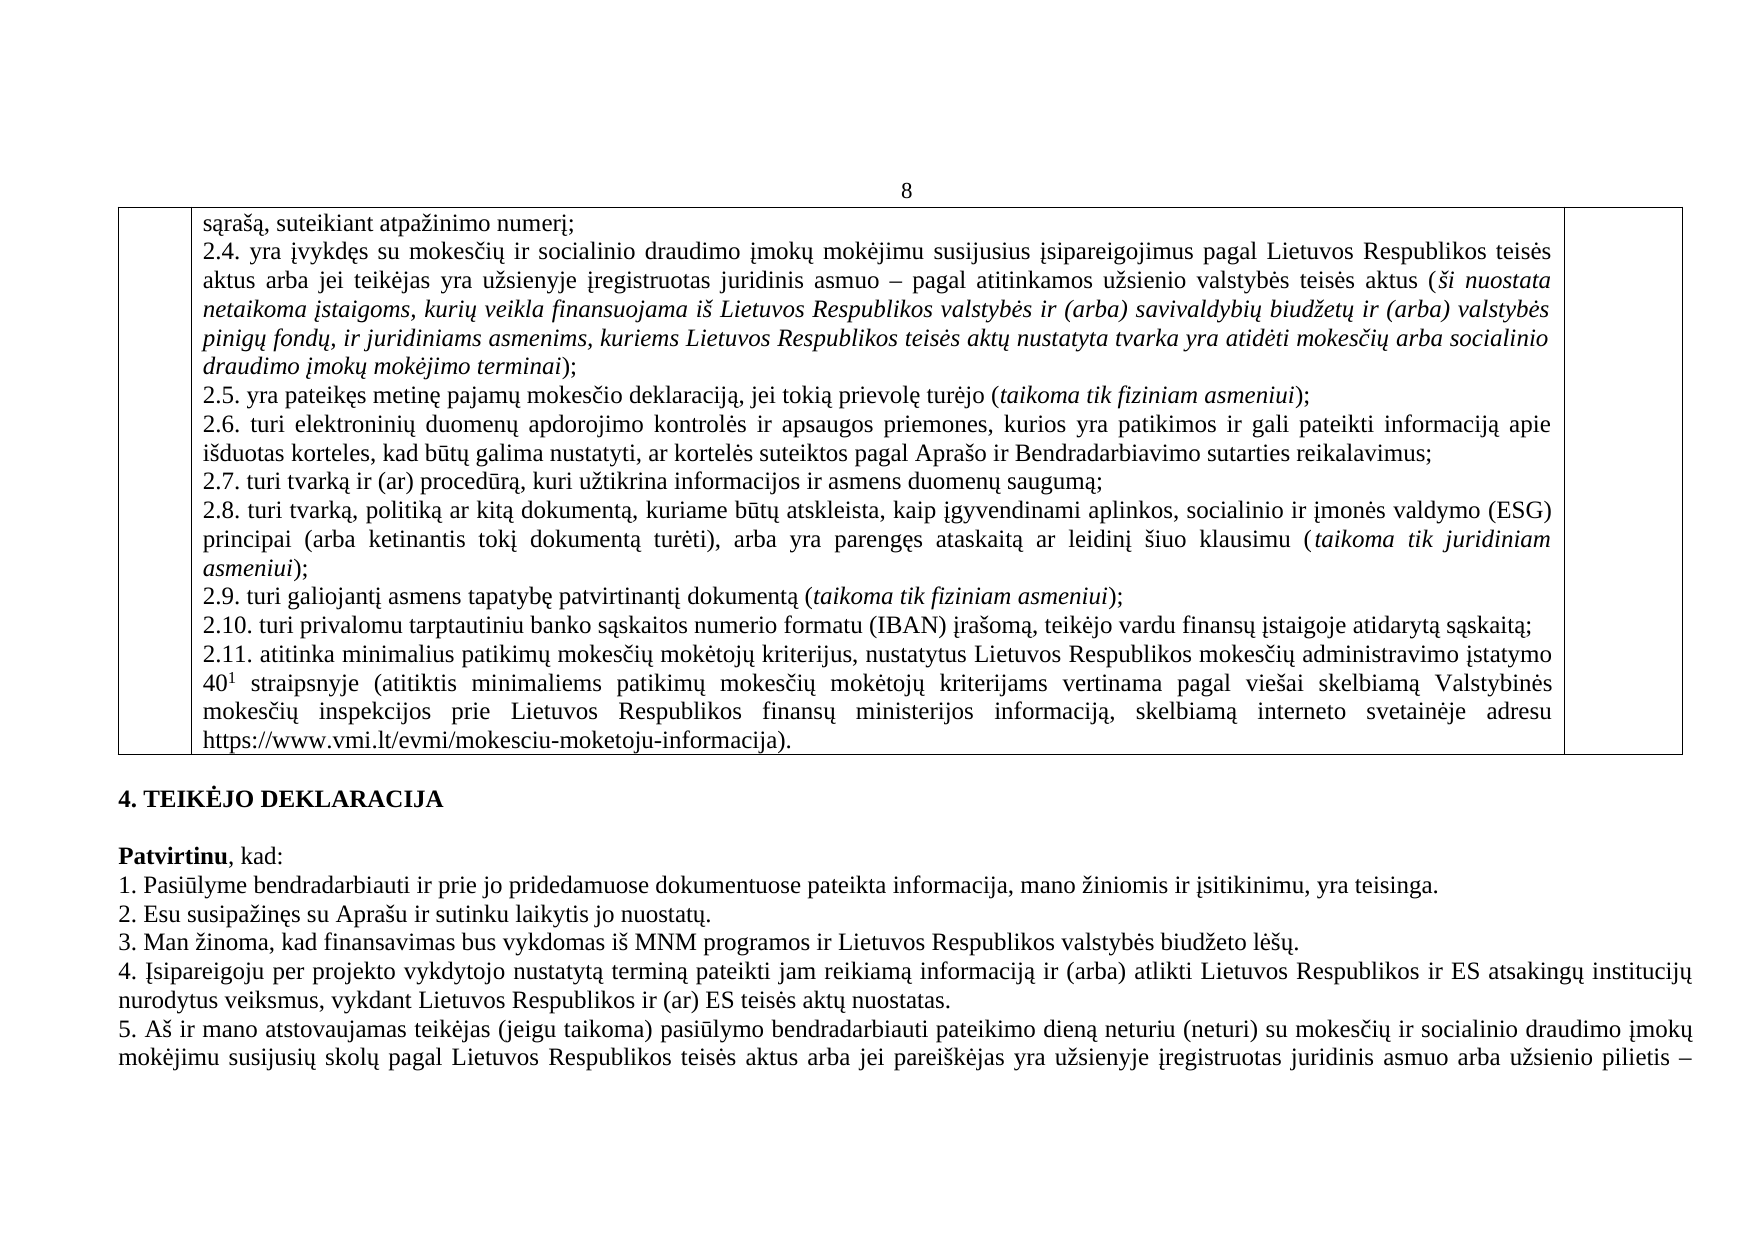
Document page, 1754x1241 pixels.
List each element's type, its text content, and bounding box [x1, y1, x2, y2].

text 3. Man žinoma, kad finansavimas bus vykdomas iš MNM programos ir Lietuvos Respublikos valstybės biudžeto lėšų. [118, 927, 1695, 956]
table_cell [119, 208, 191, 754]
text Patvirtinu, kad: [118, 841, 1695, 870]
text 2. Esu susipažinęs su Aprašu ir sutinku laikytis jo nuostatų. [118, 899, 1695, 927]
text 4. Įsipareigoju per projekto vykdytojo nustatytą terminą pateikti jam reikiamą informaciją ir (arba) atlikti Lietuvos Respublikos ir ES atsakingų institucijų nurodytus veiksmus, vykdant Lietuvos Respublikos ir (ar) ES teisės aktų nuostatas. [118, 956, 1695, 1014]
text 4. TEIKĖJO DEKLARACIJA [118, 784, 1695, 812]
table_cell sąrašą, suteikiant atpažinimo numerį; 2.4. yra įvykdęs su mokesčių ir socialinio draudimo įmokų mokėjimu susijusius įsipareigojimus pagal Lietuvos Respublikos teisės aktus arba jei teikėjas yra užsienyje įregistruotas juridinis asmuo – pagal atitinkamos užsienio valstybės teisės aktus (ši nuostata netaikoma įstaigoms, kurių veikla finansuojama iš Lietuvos Respublikos valstybės ir (arba) savivaldybių biudžetų ir (arba) valstybės pinigų fondų, ir juridiniams asmenims, kuriems Lietuvos Respublikos teisės aktų nustatyta tvarka yra atidėti mokesčių arba socialinio draudimo įmokų mokėjimo terminai); 2.5. yra pateikęs metinę pajamų mokesčio deklaraciją, jei tokią prievolę turėjo (taikoma tik fiziniam asmeniui); 2.6. turi elektroninių duomenų apdorojimo kontrolės ir apsaugos priemones, kurios yra patikimos ir gali pateikti informaciją apie išduotas korteles, kad būtų galima nustatyti, ar kortelės suteiktos pagal Aprašo ir Bendradarbiavimo sutarties reikalavimus; 2.7. turi tvarką ir (ar) procedūrą, kuri užtikrina informacijos ir asmens duomenų saugumą; 2.8. turi tvarką, politiką ar kitą dokumentą, kuriame būtų atskleista, kaip įgyvendinami aplinkos, socialinio ir įmonės valdymo (ESG) principai (arba ketinantis tokį dokumentą turėti), arba yra parengęs ataskaitą ar leidinį šiuo klausimu (taikoma tik juridiniam asmeniui); 2.9. turi galiojantį asmens tapatybę patvirtinantį dokumentą (taikoma tik fiziniam asmeniui); 2.10. turi privalomu tarptautiniu banko sąskaitos numerio formatu (IBAN) įrašomą, teikėjo vardu finansų įstaigoje atidarytą sąskaitą; 2.11. atitinka minimalius patikimų mokesčių mokėtojų kriterijus, nustatytus Lietuvos Respublikos mokesčių administravimo įstatymo 401 straipsnyje (atitiktis minimaliems patikimų mokesčių mokėtojų kriterijams vertinama pagal viešai skelbiamą Valstybinės mokesčių inspekcijos prie Lietuvos Respublikos finansų ministerijos informaciją, skelbiamą interneto svetainėje adresu https://www.vmi.lt/evmi/mokesciu-moketoju-informacija). [192, 208, 1564, 754]
text 1. Pasiūlyme bendradarbiauti ir prie jo pridedamuose dokumentuose pateikta informacija, mano žiniomis ir įsitikinimu, yra teisinga. [118, 870, 1695, 899]
table_cell [1565, 208, 1682, 754]
text 5. Aš ir mano atstovaujamas teikėjas (jeigu taikoma) pasiūlymo bendradarbiauti pateikimo dieną neturiu (neturi) su mokesčių ir socialinio draudimo įmokų mokėjimu susijusių skolų pagal Lietuvos Respublikos teisės aktus arba jei pareiškėjas yra užsienyje įregistruotas juridinis asmuo arba užsienio pilietis – [118, 1014, 1695, 1071]
